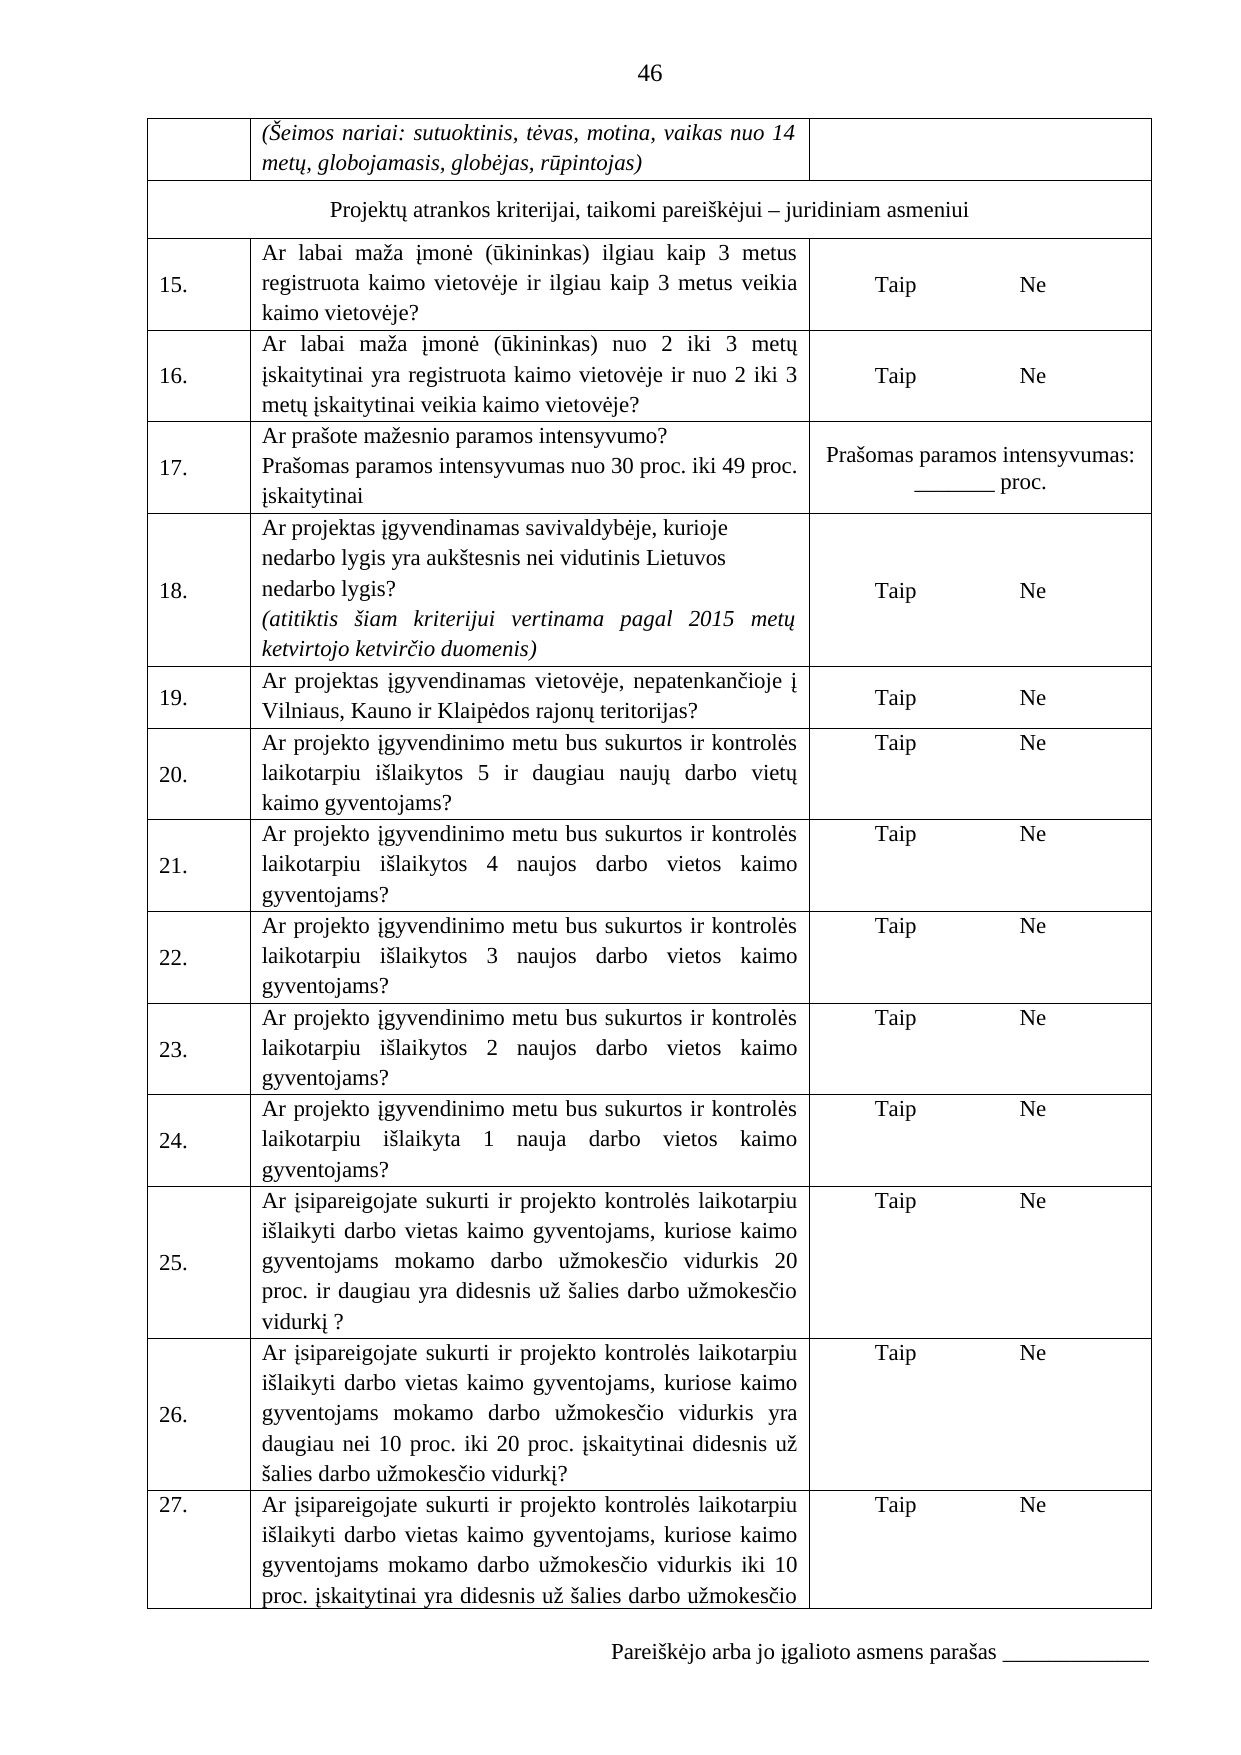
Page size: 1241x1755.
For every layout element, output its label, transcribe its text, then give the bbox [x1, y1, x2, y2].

table_cell Taip Ne [810, 1491, 1151, 1608]
table_cell 24. [148, 1095, 250, 1186]
table_cell Ar projekto įgyvendinimo metu bus sukurtos ir kontrolės laikotarpiu išlaikytos 5 ir daugiau naujų darbo vietų kaimo gyventojams? [251, 729, 809, 819]
table_cell 19. [148, 667, 250, 728]
table_cell Taip Ne [810, 820, 1151, 911]
table_cell 16. [148, 331, 250, 421]
table_cell Ar įsipareigojate sukurti ir projekto kontrolės laikotarpiu išlaikyti darbo vietas kaimo gyventojams, kuriose kaimo gyventojams mokamo darbo užmokesčio vidurkis 20 proc. ir daugiau yra didesnis už šalies darbo užmokesčio vidurkį ? [251, 1187, 809, 1338]
table_cell Ar labai maža įmonė (ūkininkas) ilgiau kaip 3 metus registruota kaimo vietovėje ir ilgiau kaip 3 metus veikia kaimo vietovėje? [251, 239, 809, 329]
table_cell 22. [148, 912, 250, 1003]
table_cell Taip Ne [810, 1004, 1151, 1094]
table_cell Taip Ne [810, 667, 1151, 728]
table_cell Ar įsipareigojate sukurti ir projekto kontrolės laikotarpiu išlaikyti darbo vietas kaimo gyventojams, kuriose kaimo gyventojams mokamo darbo užmokesčio vidurkis iki 10 proc. įskaitytinai yra didesnis už šalies darbo užmokesčio [251, 1491, 809, 1608]
table_cell Prašomas paramos intensyvumas: _______ proc. [810, 422, 1151, 513]
table_cell Taip Ne [810, 912, 1151, 1003]
table_cell 26. [148, 1339, 250, 1490]
table_cell 18. [148, 514, 250, 666]
table_cell Ar projekto įgyvendinimo metu bus sukurtos ir kontrolės laikotarpiu išlaikyta 1 nauja darbo vietos kaimo gyventojams? [251, 1095, 809, 1186]
table_cell Ar projekto įgyvendinimo metu bus sukurtos ir kontrolės laikotarpiu išlaikytos 2 naujos darbo vietos kaimo gyventojams? [251, 1004, 809, 1094]
table_cell Taip Ne [810, 514, 1151, 666]
table_cell (Šeimos nariai: sutuoktinis, tėvas, motina, vaikas nuo 14 metų, globojamasis, globėjas, rūpintojas) [251, 119, 809, 180]
table_cell [148, 119, 250, 180]
table_cell 23. [148, 1004, 250, 1094]
table_cell 20. [148, 729, 250, 819]
table_cell 15. [148, 239, 250, 329]
table_cell Ar projektas įgyvendinamas savivaldybėje, kurioje nedarbo lygis yra aukštesnis nei vidutinis Lietuvos nedarbo lygis? (atitiktis šiam kriterijui vertinama pagal 2015 metų ketvirtojo ketvirčio duomenis) [251, 514, 809, 666]
table_cell Taip Ne [810, 331, 1151, 421]
table_cell Taip Ne [810, 1095, 1151, 1186]
table_cell 27. [148, 1491, 250, 1608]
table_cell Ar projektas įgyvendinamas vietovėje, nepatenkančioje į Vilniaus, Kauno ir Klaipėdos rajonų teritorijas? [251, 667, 809, 728]
table_cell Projektų atrankos kriterijai, taikomi pareiškėjui – juridiniam asmeniui [148, 181, 1151, 238]
table_cell Taip Ne [810, 1339, 1151, 1490]
table_cell Ar labai maža įmonė (ūkininkas) nuo 2 iki 3 metų įskaitytinai yra registruota kaimo vietovėje ir nuo 2 iki 3 metų įskaitytinai veikia kaimo vietovėje? [251, 331, 809, 421]
table_cell Ar įsipareigojate sukurti ir projekto kontrolės laikotarpiu išlaikyti darbo vietas kaimo gyventojams, kuriose kaimo gyventojams mokamo darbo užmokesčio vidurkis yra daugiau nei 10 proc. iki 20 proc. įskaitytinai didesnis už šalies darbo užmokesčio vidurkį? [251, 1339, 809, 1490]
table_cell 25. [148, 1187, 250, 1338]
table_cell 17. [148, 422, 250, 513]
table_cell 21. [148, 820, 250, 911]
table_cell Ar projekto įgyvendinimo metu bus sukurtos ir kontrolės laikotarpiu išlaikytos 3 naujos darbo vietos kaimo gyventojams? [251, 912, 809, 1003]
table_cell Taip Ne [810, 1187, 1151, 1338]
table_cell [810, 119, 1151, 180]
table_cell Taip Ne [810, 239, 1151, 329]
table_cell Ar projekto įgyvendinimo metu bus sukurtos ir kontrolės laikotarpiu išlaikytos 4 naujos darbo vietos kaimo gyventojams? [251, 820, 809, 911]
table_cell Taip Ne [810, 729, 1151, 819]
table_cell Ar prašote mažesnio paramos intensyvumo? Prašomas paramos intensyvumas nuo 30 proc. iki 49 proc. įskaitytinai [251, 422, 809, 513]
